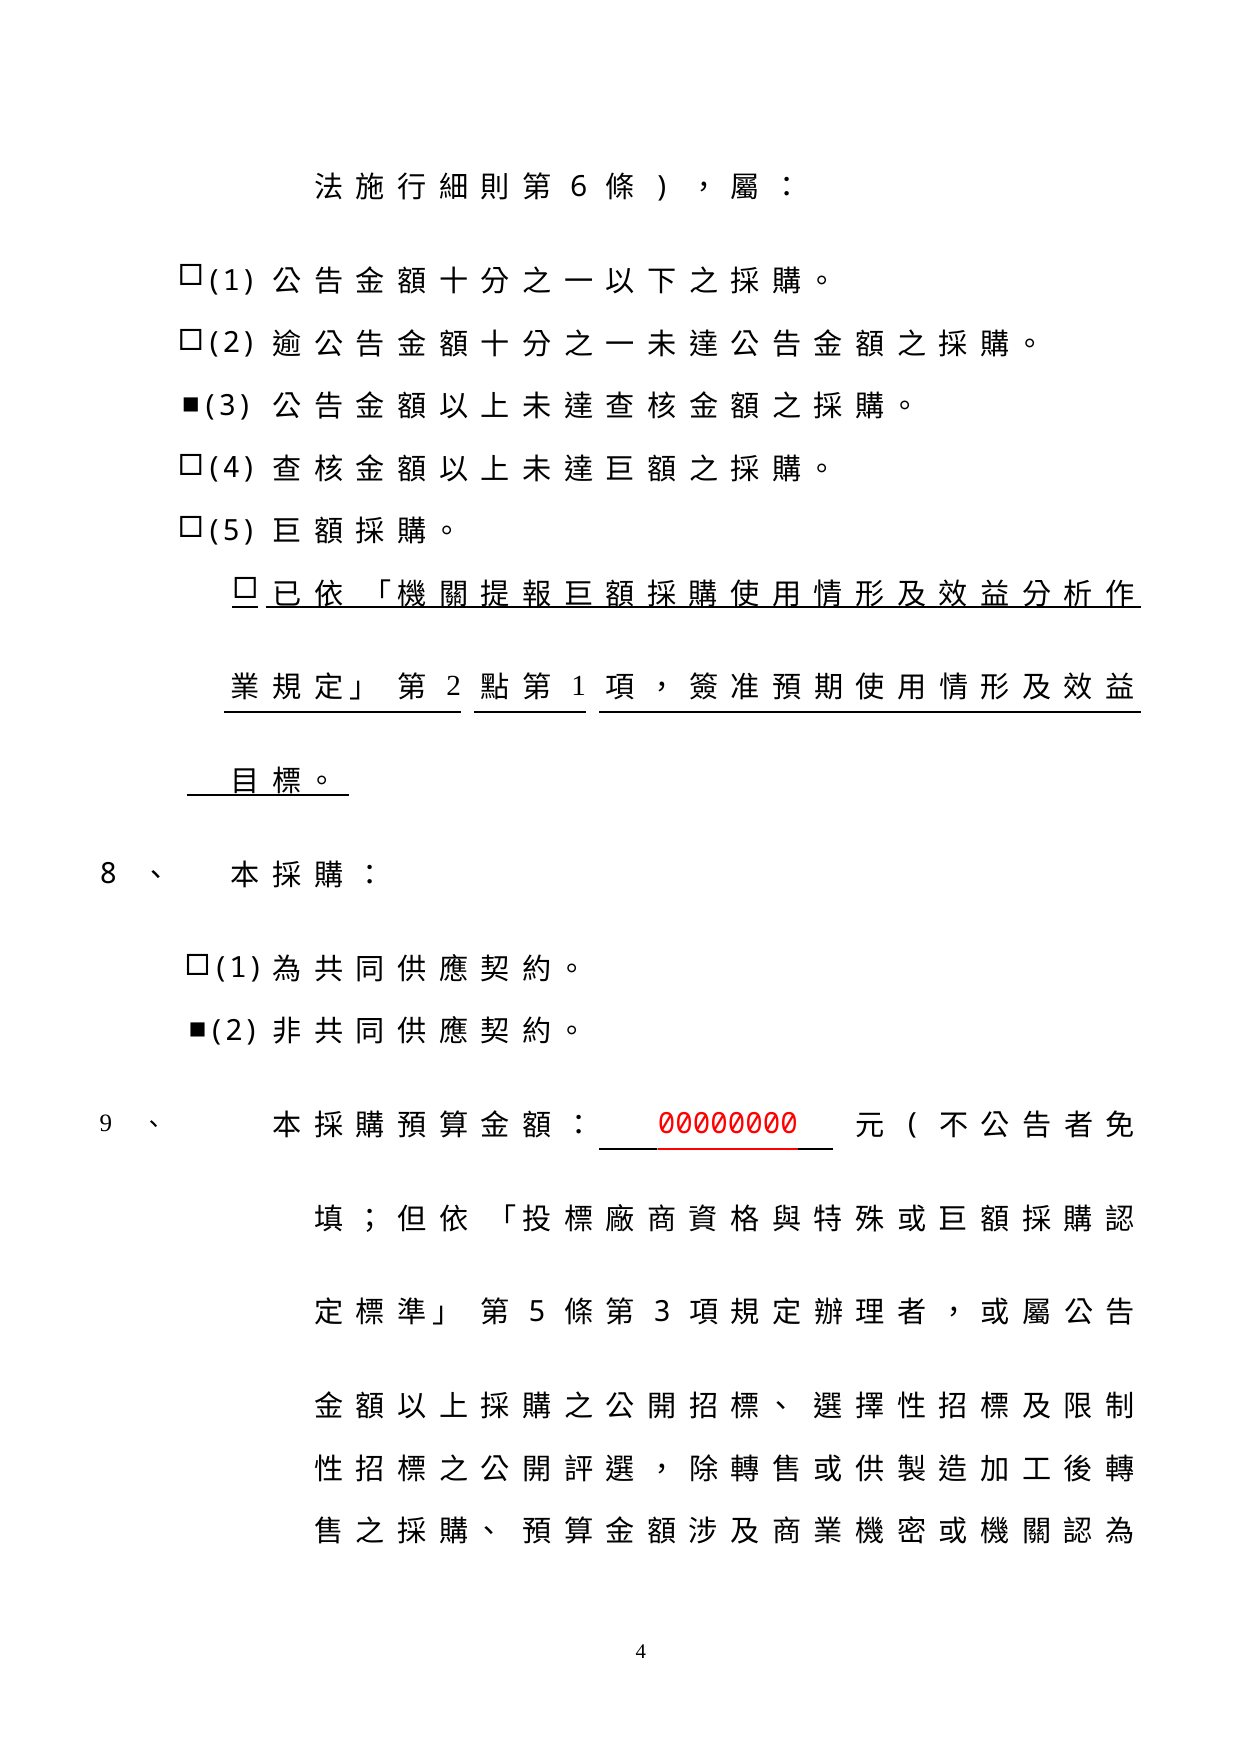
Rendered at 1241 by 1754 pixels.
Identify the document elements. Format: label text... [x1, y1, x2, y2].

text ■(3)公告金額以上未達查核金額之採購。 [99, 362, 1141, 425]
list 本採購： [99, 800, 1141, 925]
text (1)公告金額十分之一以下之採購。 [99, 237, 1141, 300]
list 本採購預算金額： 00000000 元(不公告者免填；但依「投標廠商資格與特殊或巨額採購認定標準」第5條第3項規定辦理者，或屬公告金額以上採購之公開招標、選擇性招標及限制性招標之公開評選，除轉售或供製造加工後轉售之採購、預算金額涉及商業機密或機關認為 [99, 1050, 1141, 1550]
text (4)查核金額以上未達巨額之採購。 [99, 425, 1141, 487]
text 已依「機關提報巨額採購使用情形及效益分析作業規定」第2點第1項，簽准預期使用情形及效益目標。 [187, 550, 1141, 800]
text (1)為共同供應契約。 [162, 925, 1141, 987]
text (2)逾公告金額十分之一未達公告金額之採購。 [99, 300, 1141, 362]
text ■(2)非共同供應契約。 [162, 987, 1141, 1050]
list 法施行細則第6條)，屬： [99, 112, 1141, 237]
text (5)巨額採購。 [99, 487, 1141, 550]
